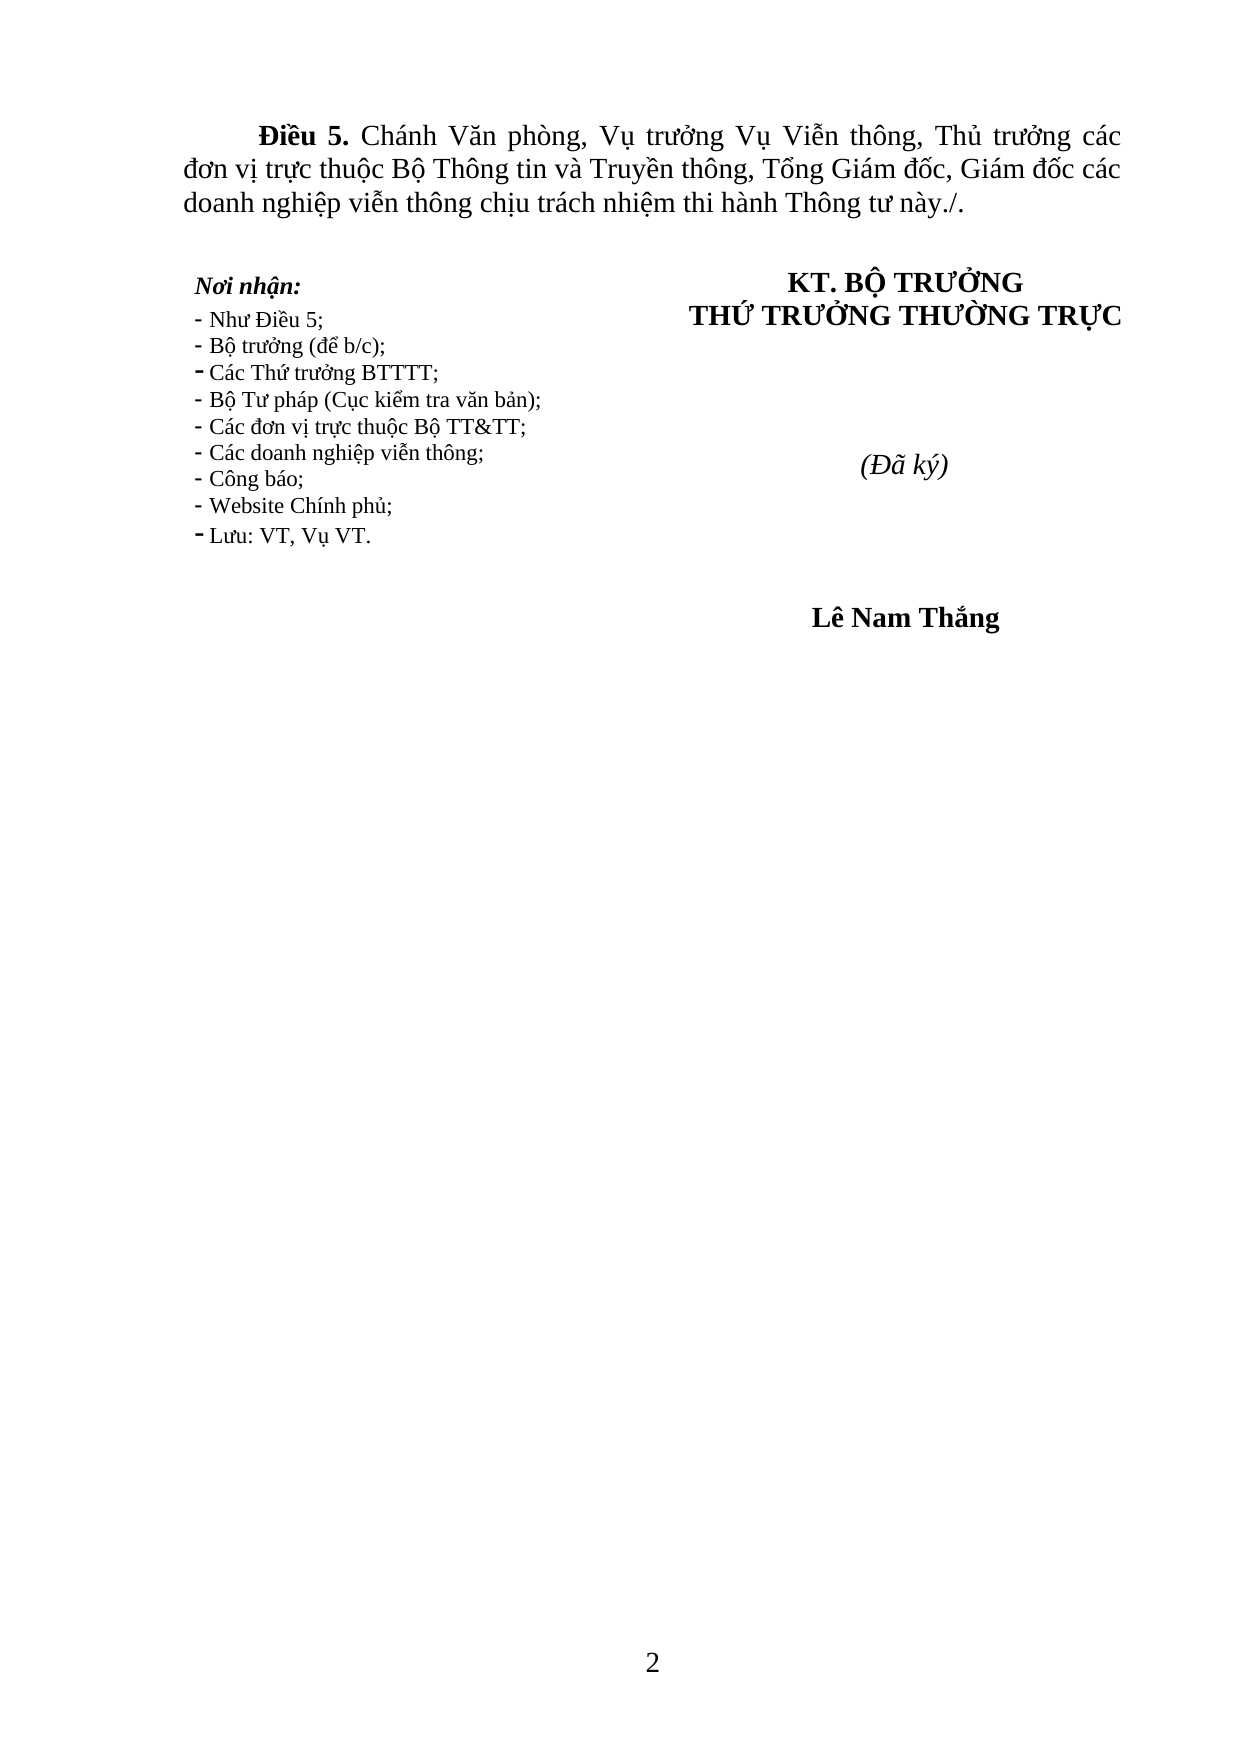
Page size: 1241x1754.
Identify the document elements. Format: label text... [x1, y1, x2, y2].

table_header Nơi nhận: Như Điều 5; Bộ trưởng (để b/c); Các Thứ trưởng BTTTT; Bộ Tư pháp (Cục kiểm tra văn bản); Các đơn vị trực thuộc Bộ TT&TT; Các doanh nghiệp viễn thông; Công báo; Website Chính phủ; Lưu: VT, Vụ VT. [183, 265, 654, 633]
text Điều 5. Chánh Văn phòng, Vụ trưởng Vụ Viễn thông, Thủ trưởng các đơn vị trực thuộc Bộ Thông tin và Truyền thông, Tổng Giám đốc, Giám đốc các doanh nghiệp viễn thông chịu trách nhiệm thi hành Thông tư này./. [183, 118, 1122, 219]
table_header KT. BỘ TRƯỞNG THỨ TRƯỞNG THƯỜNG TRỰC (Đã ký) Lê Nam Thắng [654, 265, 1157, 633]
